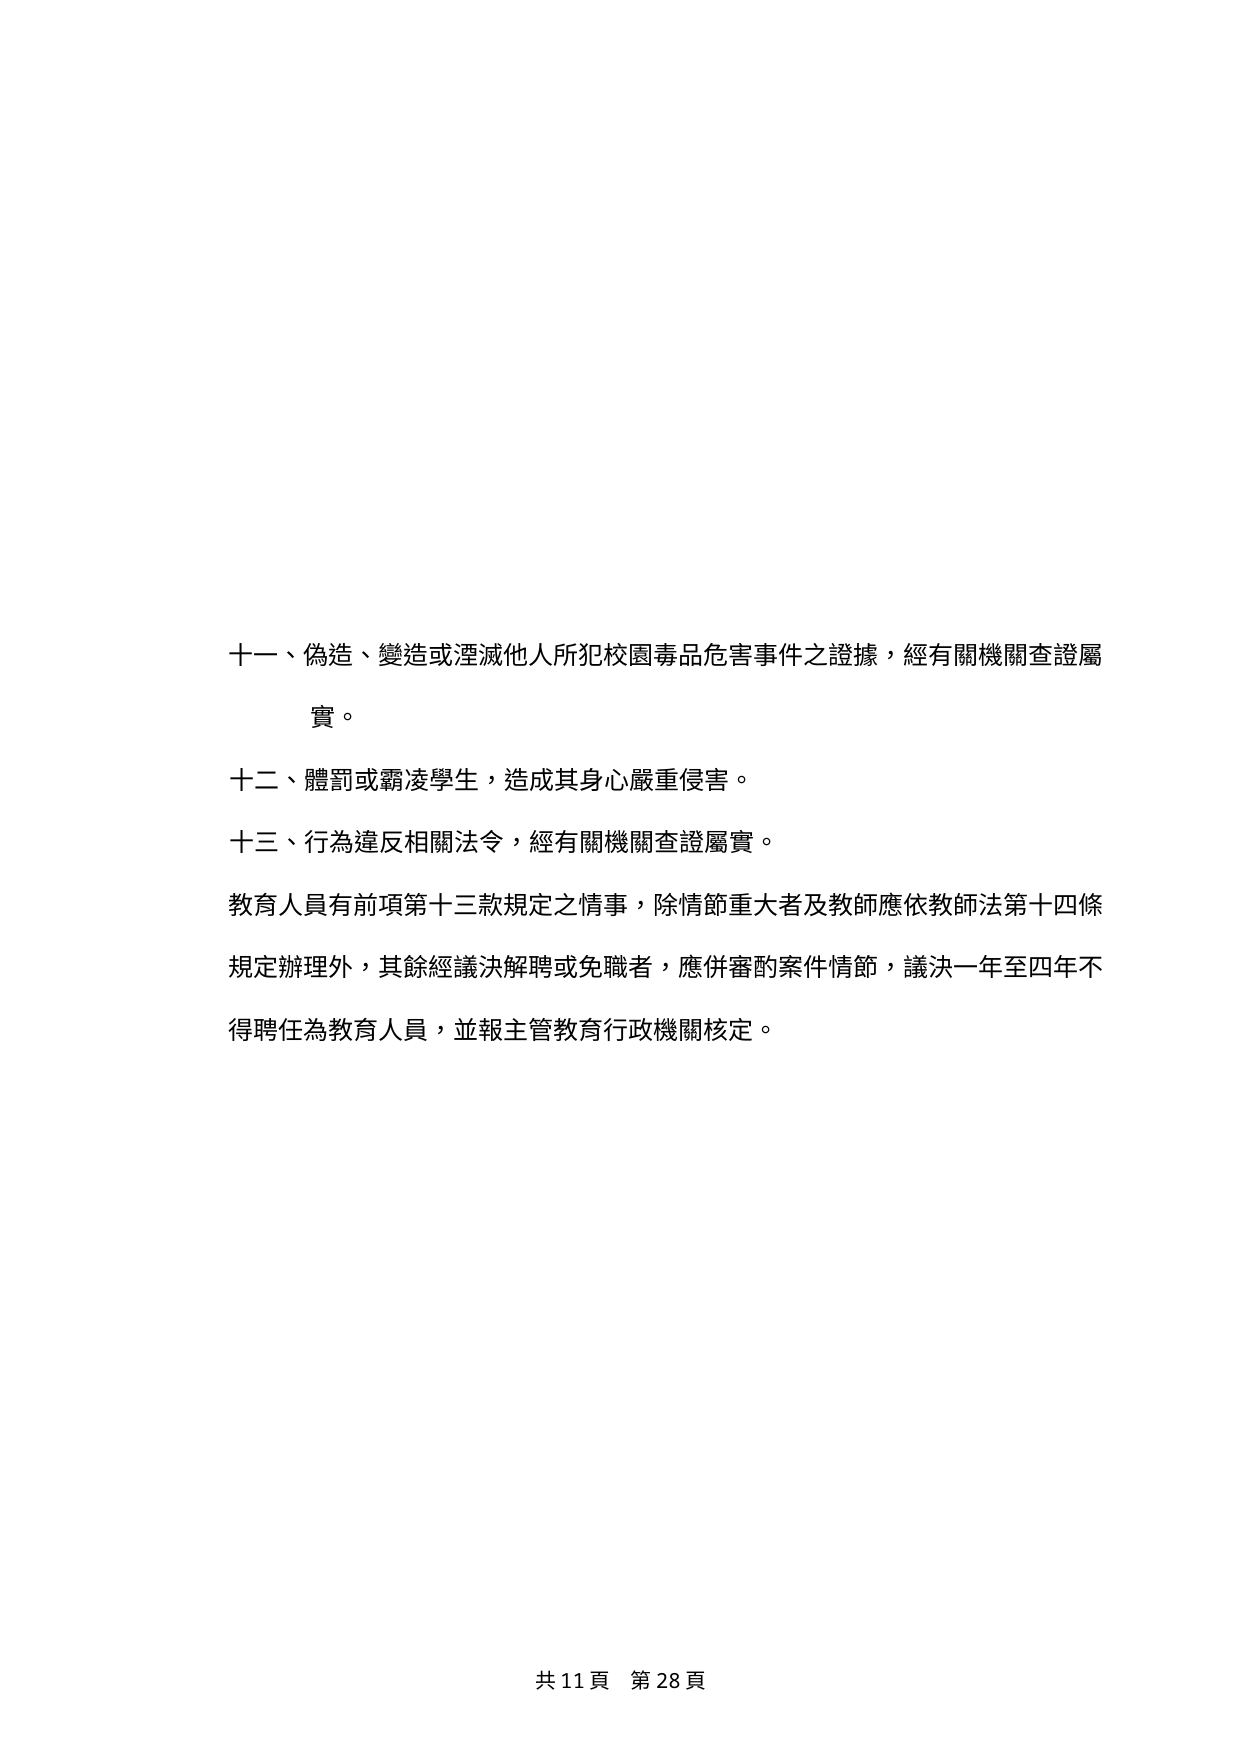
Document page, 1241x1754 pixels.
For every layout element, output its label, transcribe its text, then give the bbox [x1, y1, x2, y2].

text 教育人員有前項第十三款規定之情事，除情節重大者及教師應依教師法第十四條規定辦理外，其餘經議決解聘或免職者，應併審酌案件情節，議決一年至四年不得聘任為教育人員，並報主管教育行政機關核定。 [229, 862, 1122, 1049]
text 十一、偽造、變造或湮滅他人所犯校園毒品危害事件之證據，經有關機關查證屬實。 [229, 612, 1122, 737]
text 十二、體罰或霸凌學生，造成其身心嚴重侵害。 [118, 737, 1122, 799]
text 十三、行為違反相關法令，經有關機關查證屬實。 [118, 799, 1122, 862]
